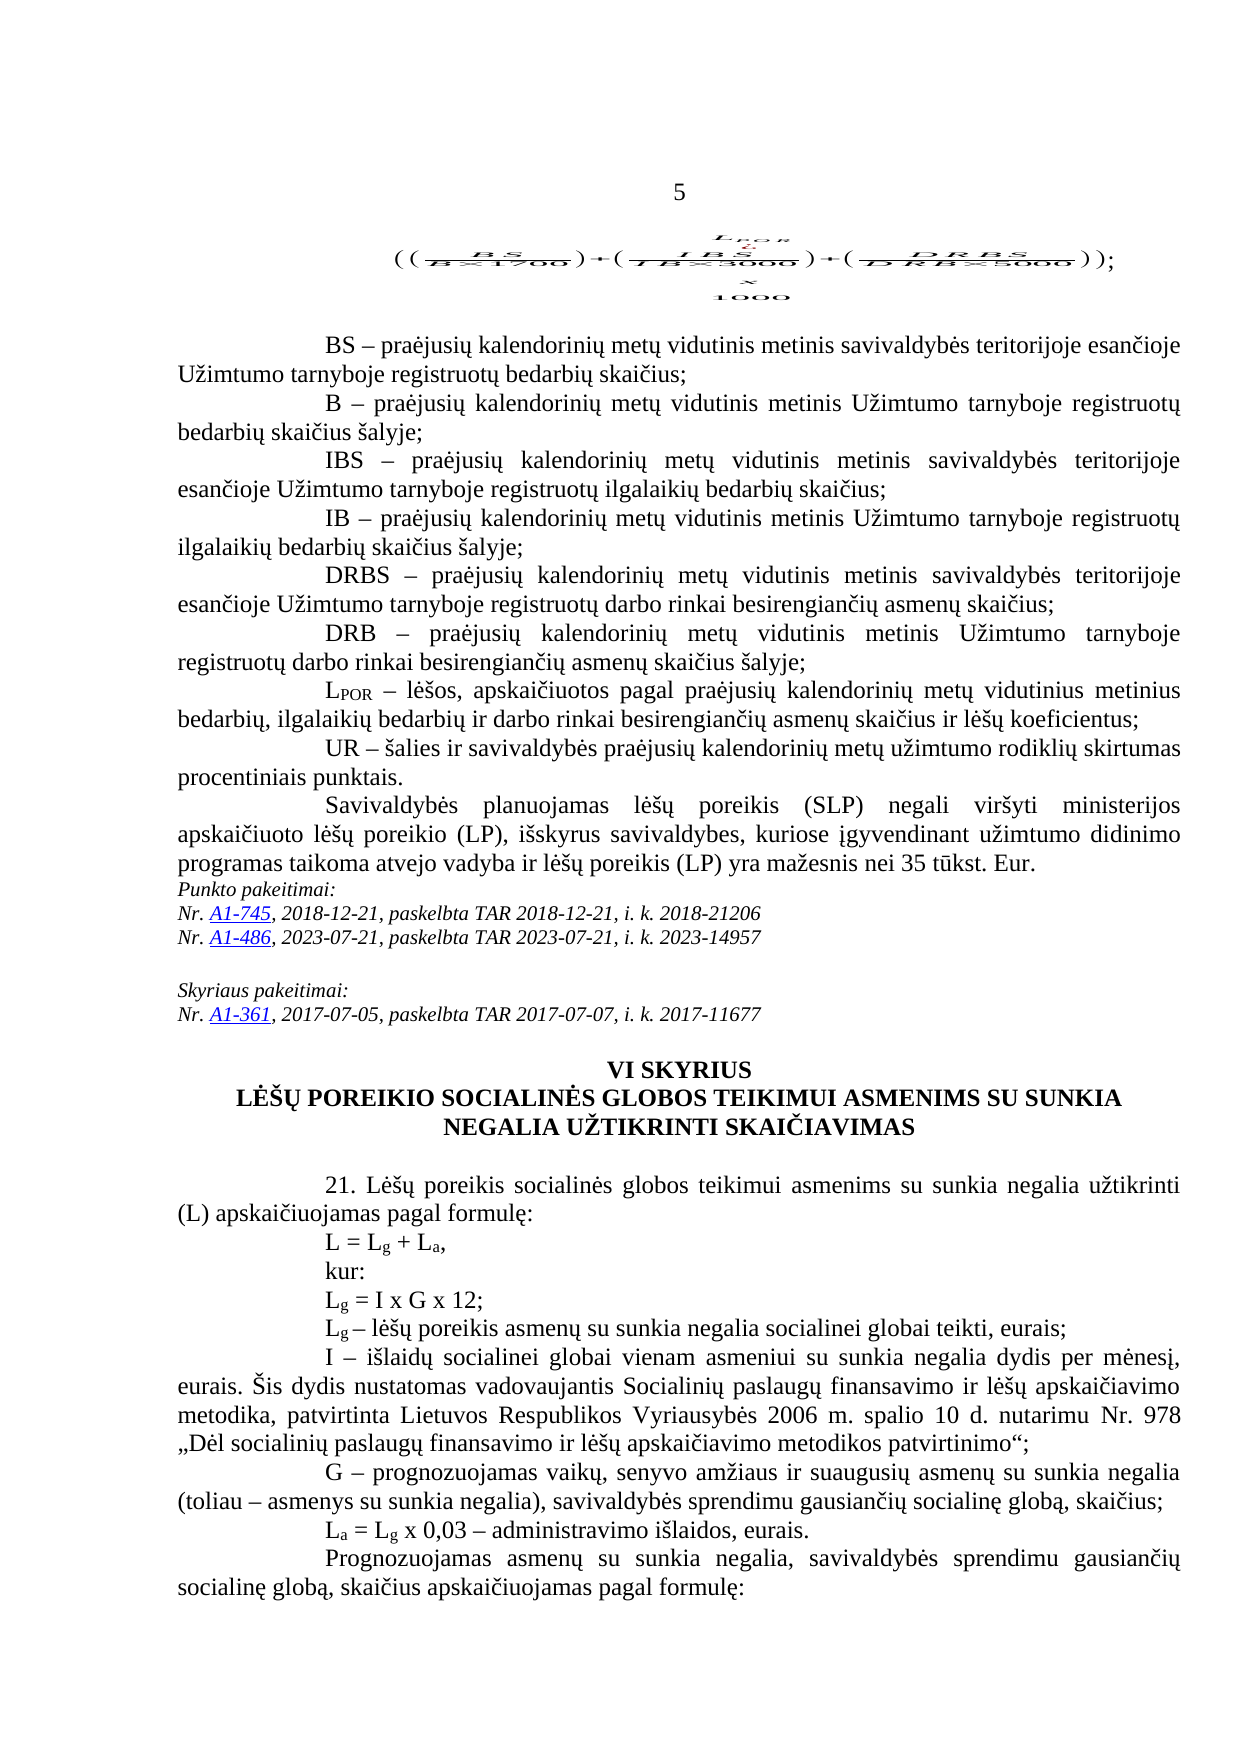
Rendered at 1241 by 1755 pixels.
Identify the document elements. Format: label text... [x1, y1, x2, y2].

text Nr. A1-486, 2023-07-21, paskelbta TAR 2023-07-21, i. k. 2023-14957 [177, 925, 1181, 949]
text Savivaldybės planuojamas lėšų poreikis (SLP) negali viršyti ministerijos apskaičiuoto lėšų poreikio (LP), išskyrus savivaldybes, kuriose įgyvendinant užimtumo didinimo programas taikoma atvejo vadyba ir lėšų poreikis (LP) yra mažesnis nei 35 tūkst. Eur. [177, 791, 1181, 877]
text BS – praėjusių kalendorinių metų vidutinis metinis savivaldybės teritorijoje esančioje Užimtumo tarnyboje registruotų bedarbių skaičius; [177, 331, 1181, 388]
text IBS – praėjusių kalendorinių metų vidutinis metinis savivaldybės teritorijoje esančioje Užimtumo tarnyboje registruotų ilgalaikių bedarbių skaičius; [177, 446, 1181, 503]
text kur: [177, 1256, 1181, 1285]
text B – praėjusių kalendorinių metų vidutinis metinis Užimtumo tarnyboje registruotų bedarbių skaičius šalyje; [177, 388, 1181, 446]
text G – prognozuojamas vaikų, senyvo amžiaus ir suaugusių asmenų su sunkia negalia (toliau – asmenys su sunkia negalia), savivaldybės sprendimu gausiančių socialinę globą, skaičius; [177, 1457, 1181, 1515]
text DRB – praėjusių kalendorinių metų vidutinis metinis Užimtumo tarnyboje registruotų darbo rinkai besirengiančių asmenų skaičius šalyje; [177, 618, 1181, 676]
text Nr. A1-745, 2018-12-21, paskelbta TAR 2018-12-21, i. k. 2018-21206 [177, 901, 1181, 925]
text ; [177, 235, 1181, 302]
text 21. Lėšų poreikis socialinės globos teikimui asmenims su sunkia negalia užtikrinti (L) apskaičiuojamas pagal formulę: [177, 1170, 1181, 1227]
text DRBS – praėjusių kalendorinių metų vidutinis metinis savivaldybės teritorijoje esančioje Užimtumo tarnyboje registruotų darbo rinkai besirengiančių asmenų skaičius; [177, 561, 1181, 618]
text Punkto pakeitimai: [177, 877, 1181, 901]
text L = Lg + La, [177, 1227, 1181, 1256]
text LĖŠŲ POREIKIO SOCIALINĖS GLOBOS TEIKIMUI ASMENIMS SU SUNKIA NEGALIA UŽTIKRINTI SKAIČIAVIMAS [177, 1083, 1181, 1141]
text Skyriaus pakeitimai: [177, 978, 1181, 1002]
text I – išlaidų socialinei globai vienam asmeniui su sunkia negalia dydis per mėnesį, eurais. Šis dydis nustatomas vadovaujantis Socialinių paslaugų finansavimo ir lėšų apskaičiavimo metodika, patvirtinta Lietuvos Respublikos Vyriausybės 2006 m. spalio 10 d. nutarimu Nr. 978 „Dėl socialinių paslaugų finansavimo ir lėšų apskaičiavimo metodikos patvirtinimo“; [177, 1342, 1181, 1457]
text IB – praėjusių kalendorinių metų vidutinis metinis Užimtumo tarnyboje registruotų ilgalaikių bedarbių skaičius šalyje; [177, 503, 1181, 561]
text Lg – lėšų poreikis asmenų su sunkia negalia socialinei globai teikti, eurais; [177, 1313, 1181, 1342]
text Nr. A1-361, 2017-07-05, paskelbta TAR 2017-07-07, i. k. 2017-11677 [177, 1002, 1181, 1026]
text La = Lg x 0,03 – administravimo išlaidos, eurais. [177, 1515, 1181, 1543]
text UR – šalies ir savivaldybės praėjusių kalendorinių metų užimtumo rodiklių skirtumas procentiniais punktais. [177, 733, 1181, 791]
text VI SKYRIUS [177, 1055, 1181, 1083]
text Prognozuojamas asmenų su sunkia negalia, savivaldybės sprendimu gausiančių socialinę globą, skaičius apskaičiuojamas pagal formulę: [177, 1543, 1181, 1601]
text LPOR – lėšos, apskaičiuotos pagal praėjusių kalendorinių metų vidutinius metinius bedarbių, ilgalaikių bedarbių ir darbo rinkai besirengiančių asmenų skaičius ir lėšų koeficientus; [177, 676, 1181, 733]
text Lg = I x G x 12; [177, 1285, 1181, 1313]
